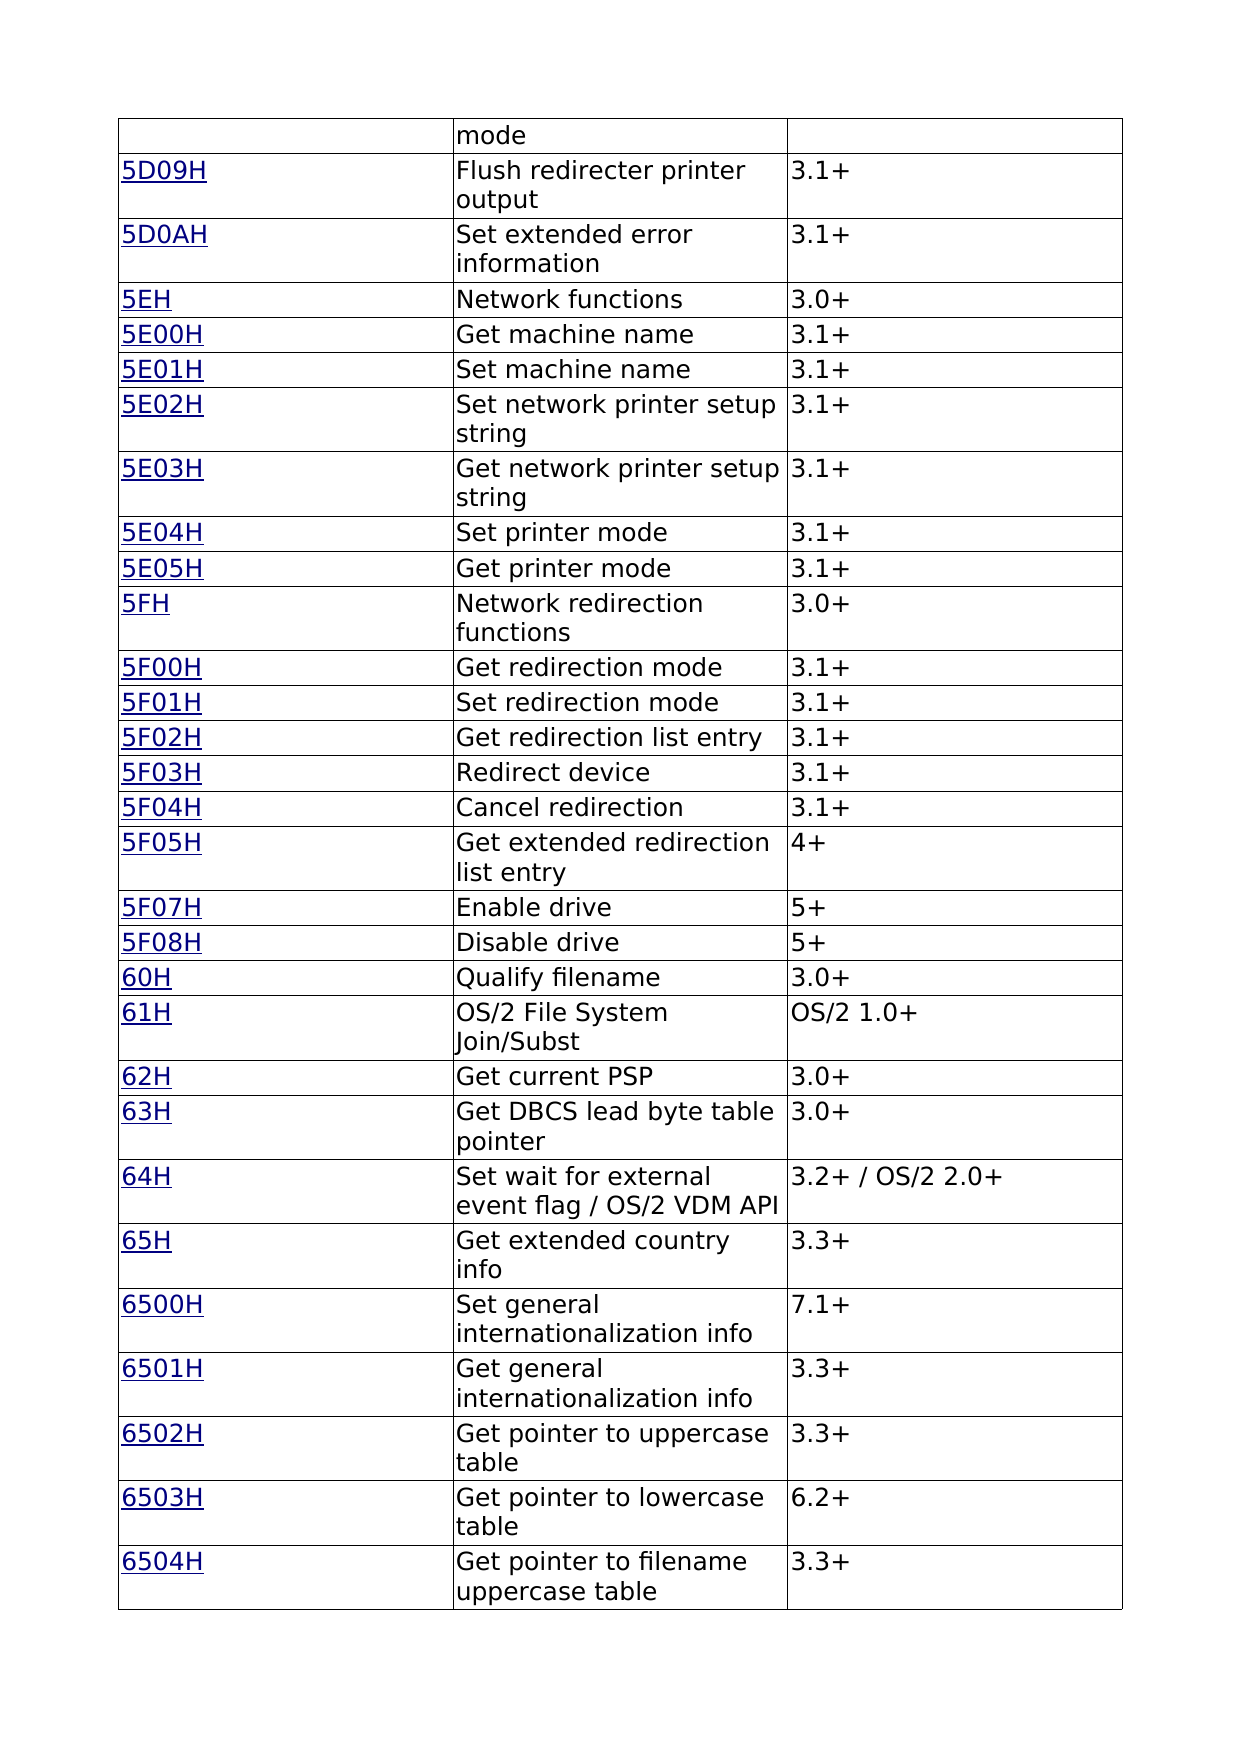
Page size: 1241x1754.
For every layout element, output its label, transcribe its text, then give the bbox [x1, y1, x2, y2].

table_cell 5E03H [119, 452, 453, 516]
table_cell 3.1+ [788, 219, 1122, 282]
table_cell Get extended country info [454, 1224, 787, 1287]
table_cell 3.0+ [788, 587, 1122, 650]
table_cell Network functions [454, 283, 787, 317]
table_cell 3.0+ [788, 1061, 1122, 1094]
table_cell 5F02H [119, 721, 453, 755]
table_cell 3.1+ [788, 792, 1122, 826]
table_cell Set printer mode [454, 517, 787, 551]
table_cell 5F05H [119, 827, 453, 890]
table_cell 5F04H [119, 792, 453, 826]
table_cell 6502H [119, 1417, 453, 1480]
table_cell 6500H [119, 1289, 453, 1352]
table_cell 61H [119, 996, 453, 1059]
table_cell 5E05H [119, 552, 453, 586]
table_cell 5F01H [119, 686, 453, 720]
table_cell 5E02H [119, 388, 453, 451]
table_cell 6.2+ [788, 1481, 1122, 1544]
table_cell Set extended error information [454, 219, 787, 282]
table_cell 3.1+ [788, 452, 1122, 516]
table_cell 3.1+ [788, 318, 1122, 352]
table_cell OS/2 1.0+ [788, 996, 1122, 1059]
table_cell Disable drive [454, 926, 787, 960]
table_cell Set machine name [454, 353, 787, 387]
table_cell Get redirection list entry [454, 721, 787, 755]
table_cell Get network printer setup string [454, 452, 787, 516]
table_cell 5+ [788, 891, 1122, 925]
table_cell mode [454, 119, 787, 153]
table_cell 3.1+ [788, 353, 1122, 387]
table_cell 6503H [119, 1481, 453, 1544]
table_cell 5F07H [119, 891, 453, 925]
table_cell 63H [119, 1096, 453, 1159]
table_cell OS/2 File System Join/Subst [454, 996, 787, 1059]
table_cell Get pointer to uppercase table [454, 1417, 787, 1480]
table_cell Get DBCS lead byte table pointer [454, 1096, 787, 1159]
table_cell 3.1+ [788, 388, 1122, 451]
table_cell 65H [119, 1224, 453, 1287]
table_cell 3.1+ [788, 552, 1122, 586]
table_cell 3.3+ [788, 1224, 1122, 1287]
table_cell Network redirection functions [454, 587, 787, 650]
table_cell 5F08H [119, 926, 453, 960]
table_cell Get machine name [454, 318, 787, 352]
table_cell 3.1+ [788, 721, 1122, 755]
table_cell Qualify filename [454, 961, 787, 995]
table_cell Set wait for external event flag / OS/2 VDM API [454, 1160, 787, 1223]
table_cell Flush redirecter printer output [454, 154, 787, 217]
table_cell Get printer mode [454, 552, 787, 586]
table_cell [788, 119, 1122, 153]
table_cell 5EH [119, 283, 453, 317]
table_cell 60H [119, 961, 453, 995]
table_cell 6504H [119, 1546, 453, 1609]
table_cell 3.0+ [788, 283, 1122, 317]
table_cell 5E01H [119, 353, 453, 387]
table_cell 3.1+ [788, 756, 1122, 791]
table_cell [119, 119, 453, 153]
table_cell 5F03H [119, 756, 453, 791]
table_cell 62H [119, 1061, 453, 1094]
table_cell Set redirection mode [454, 686, 787, 720]
table_cell Set network printer setup string [454, 388, 787, 451]
table_cell 3.1+ [788, 686, 1122, 720]
table_cell Redirect device [454, 756, 787, 791]
table_cell 5E04H [119, 517, 453, 551]
table_cell 3.1+ [788, 517, 1122, 551]
table_cell 3.3+ [788, 1353, 1122, 1416]
table_cell 3.3+ [788, 1546, 1122, 1609]
table_cell Get redirection mode [454, 651, 787, 685]
table_cell Cancel redirection [454, 792, 787, 826]
table_cell 64H [119, 1160, 453, 1223]
table_cell 3.0+ [788, 1096, 1122, 1159]
table_cell 5F00H [119, 651, 453, 685]
table_cell 5D0AH [119, 219, 453, 282]
table_cell 3.1+ [788, 651, 1122, 685]
table_cell Get current PSP [454, 1061, 787, 1094]
table_cell 3.0+ [788, 961, 1122, 995]
table_cell Get pointer to filename uppercase table [454, 1546, 787, 1609]
table_cell 3.2+ / OS/2 2.0+ [788, 1160, 1122, 1223]
table_cell 5D09H [119, 154, 453, 217]
table_cell 5E00H [119, 318, 453, 352]
table_cell 4+ [788, 827, 1122, 890]
table_cell Set general internationalization info [454, 1289, 787, 1352]
table_cell 6501H [119, 1353, 453, 1416]
table_cell 5FH [119, 587, 453, 650]
table_cell 7.1+ [788, 1289, 1122, 1352]
table_cell Get pointer to lowercase table [454, 1481, 787, 1544]
table_cell Enable drive [454, 891, 787, 925]
table_cell Get general internationalization info [454, 1353, 787, 1416]
table_cell 3.1+ [788, 154, 1122, 217]
table_cell Get extended redirection list entry [454, 827, 787, 890]
table_cell 5+ [788, 926, 1122, 960]
table_cell 3.3+ [788, 1417, 1122, 1480]
